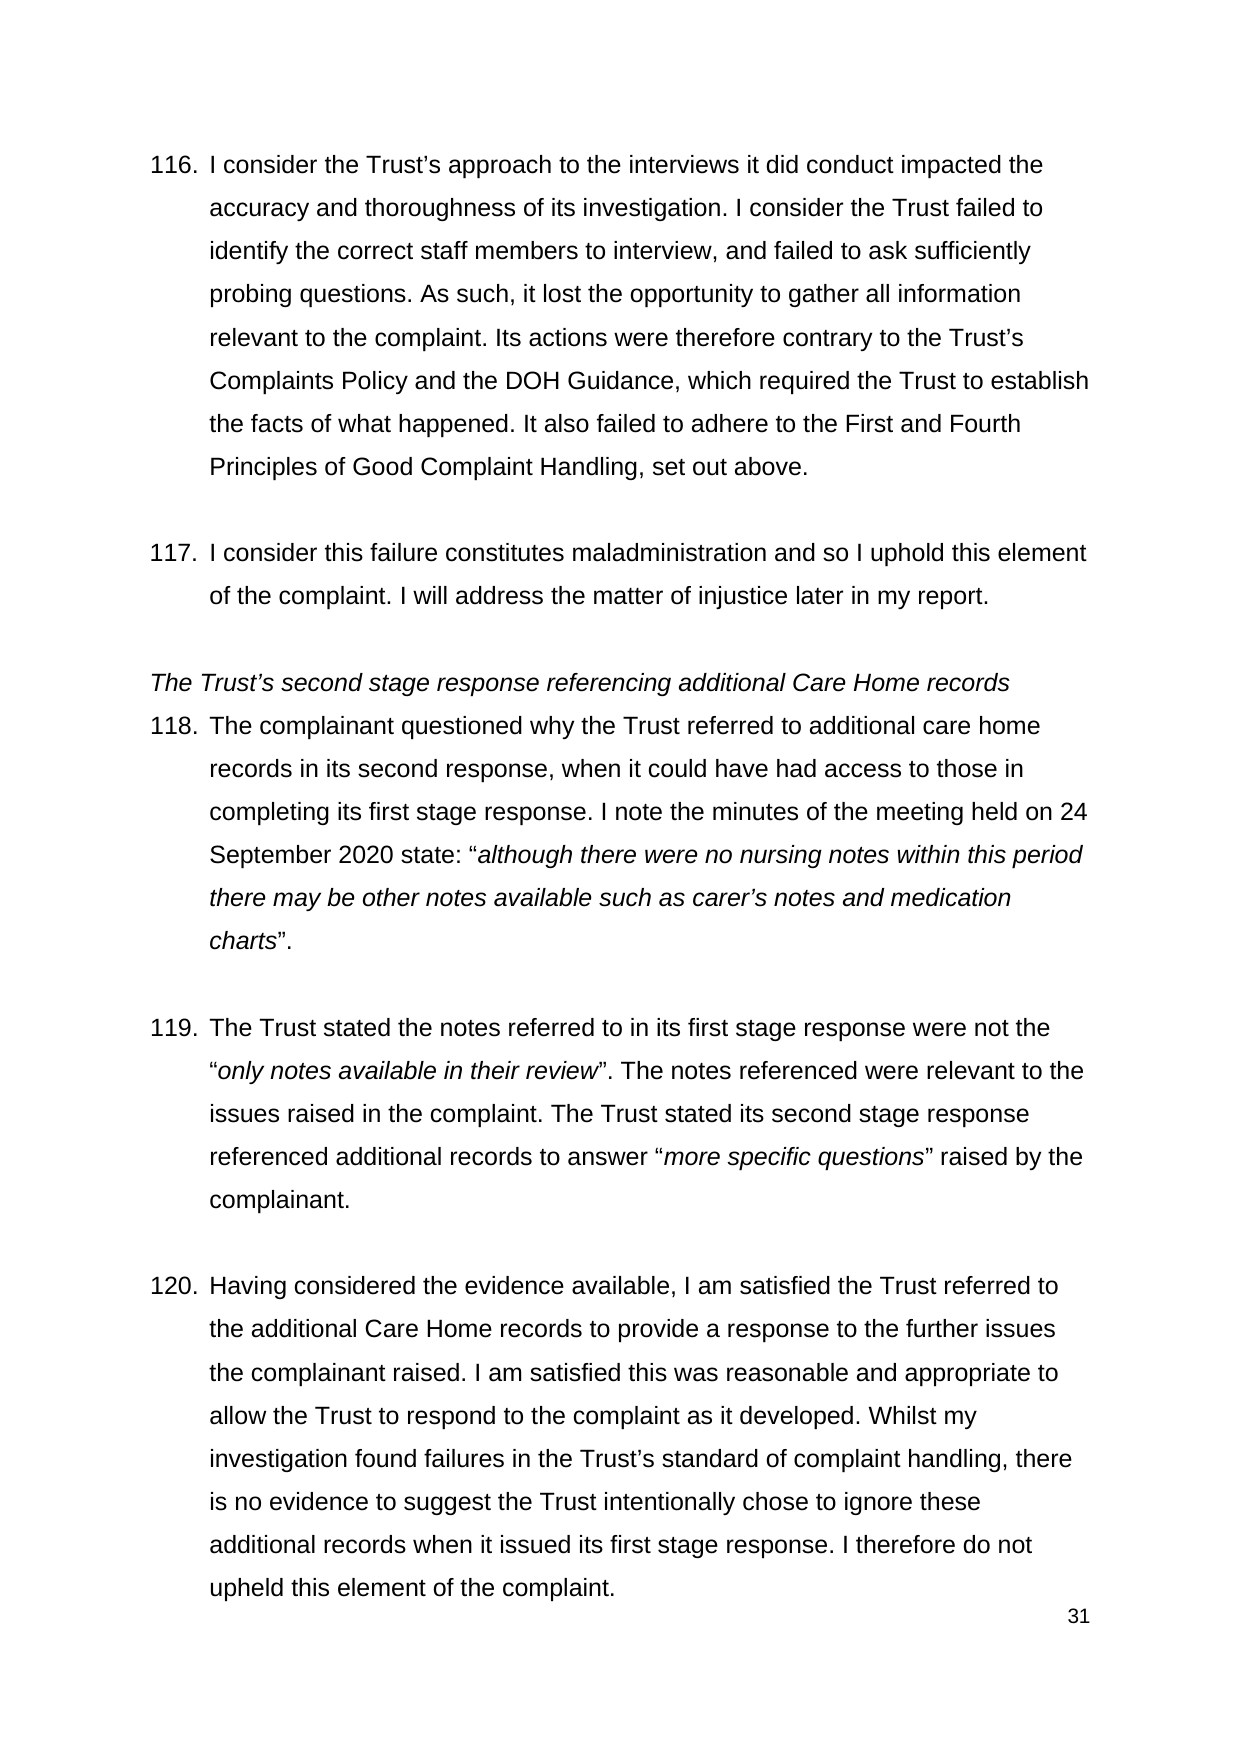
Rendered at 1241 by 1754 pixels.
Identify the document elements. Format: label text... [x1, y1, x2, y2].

list Having considered the evidence available, I am satisfied the Trust referred to the additional Care Home records to provide a response to the further issues the complainant raised. I am satisfied this was reasonable and appropriate to allow the Trust to respond to the complaint as it developed. Whilst my investigation found failures in the Trust’s standard of complaint handling, there is no evidence to suggest the Trust intentionally chose to ignore these additional records when it issued its first stage response. I therefore do not upheld this element of the complaint. [150, 1271, 1090, 1602]
list I consider this failure constitutes maladministration and so I uphold this element of the complaint. I will address the matter of injustice later in my report. [149, 538, 1090, 610]
list I consider the Trust’s approach to the interviews it did conduct impacted the accuracy and thoroughness of its investigation. I consider the Trust failed to identify the correct staff members to interview, and failed to ask sufficiently probing questions. As such, it lost the opportunity to gather all information relevant to the complaint. Its actions were therefore contrary to the Trust’s Complaints Policy and the DOH Guidance, which required the Trust to establish the facts of what happened. It also failed to adhere to the First and Fourth Principles of Good Complaint Handling, set out above. [150, 150, 1090, 481]
list The complainant questioned why the Trust referred to additional care home records in its second response, when it could have had access to those in completing its first stage response. I note the minutes of the meeting held on 24 September 2020 state: “although there were no nursing notes within this period there may be other notes available such as carer’s notes and medication charts”. [150, 711, 1090, 955]
list The Trust stated the notes referred to in its first stage response were not the “only notes available in their review”. The notes referenced were relevant to the issues raised in the complaint. The Trust stated its second stage response referenced additional records to answer “more specific questions” raised by the complainant. [150, 1012, 1090, 1214]
text The Trust’s second stage response referencing additional Care Home records [149, 667, 1090, 696]
